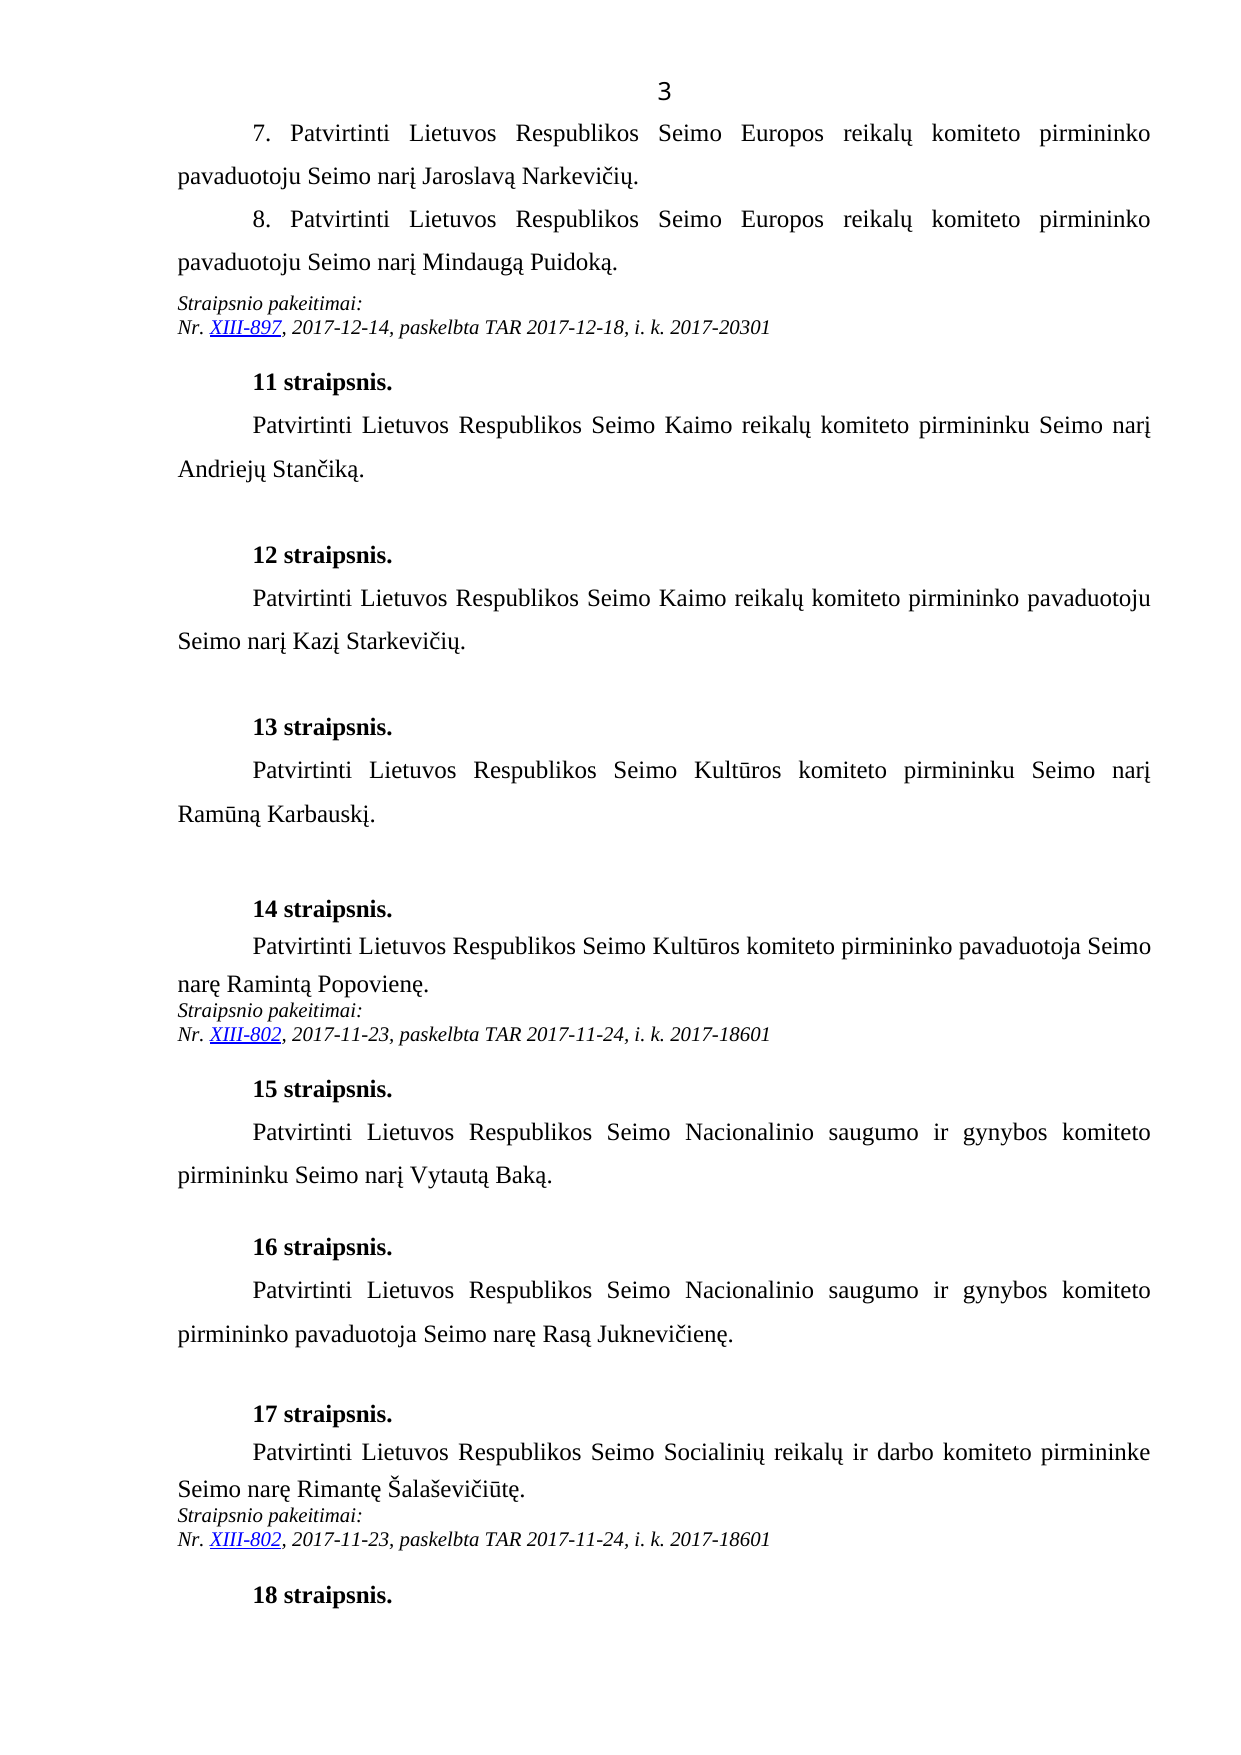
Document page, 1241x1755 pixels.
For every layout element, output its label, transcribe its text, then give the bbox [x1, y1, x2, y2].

text 11 straipsnis. [177, 367, 1152, 396]
text 12 straipsnis. [177, 540, 1152, 569]
text 18 straipsnis. [177, 1580, 1152, 1609]
text 7. Patvirtinti Lietuvos Respublikos Seimo Europos reikalų komiteto pirmininko pavaduotoju Seimo narį Jaroslavą Narkevičių. [177, 118, 1152, 190]
text 13 straipsnis. [177, 712, 1152, 741]
text Nr. XIII-802, 2017-11-23, paskelbta TAR 2017-11-24, i. k. 2017-18601 [177, 1527, 1152, 1551]
text Patvirtinti Lietuvos Respublikos Seimo Nacionalinio saugumo ir gynybos komiteto pirmininko pavaduotoja Seimo narę Rasą Juknevičienę. [177, 1276, 1152, 1347]
text 14 straipsnis. [177, 885, 1152, 922]
text 17 straipsnis. [177, 1391, 1152, 1428]
text Straipsnio pakeitimai: [177, 1503, 1152, 1527]
text Nr. XIII-802, 2017-11-23, paskelbta TAR 2017-11-24, i. k. 2017-18601 [177, 1022, 1152, 1046]
text Straipsnio pakeitimai: [177, 997, 1152, 1022]
text Patvirtinti Lietuvos Respublikos Seimo Nacionalinio saugumo ir gynybos komiteto pirmininku Seimo narį Vytautą Baką. [177, 1117, 1152, 1189]
text Patvirtinti Lietuvos Respublikos Seimo Kultūros komiteto pirmininku Seimo narį Ramūną Karbauskį. [177, 756, 1152, 827]
text Patvirtinti Lietuvos Respublikos Seimo Kaimo reikalų komiteto pirmininku Seimo narį Andriejų Stančiką. [177, 411, 1152, 482]
text Patvirtinti Lietuvos Respublikos Seimo Kaimo reikalų komiteto pirmininko pavaduotoju Seimo narį Kazį Starkevičių. [177, 583, 1152, 655]
text Patvirtinti Lietuvos Respublikos Seimo Socialinių reikalų ir darbo komiteto pirmininke Seimo narę Rimantę Šalaševičiūtę. [177, 1428, 1152, 1503]
text 15 straipsnis. [177, 1074, 1152, 1103]
text 16 straipsnis. [177, 1232, 1152, 1261]
text Straipsnio pakeitimai: [177, 291, 1152, 315]
text Patvirtinti Lietuvos Respublikos Seimo Kultūros komiteto pirmininko pavaduotoja Seimo narę Ramintą Popovienę. [177, 922, 1152, 997]
text 8. Patvirtinti Lietuvos Respublikos Seimo Europos reikalų komiteto pirmininko pavaduotoju Seimo narį Mindaugą Puidoką. [177, 204, 1152, 276]
text Nr. XIII-897, 2017-12-14, paskelbta TAR 2017-12-18, i. k. 2017-20301 [177, 315, 1152, 339]
